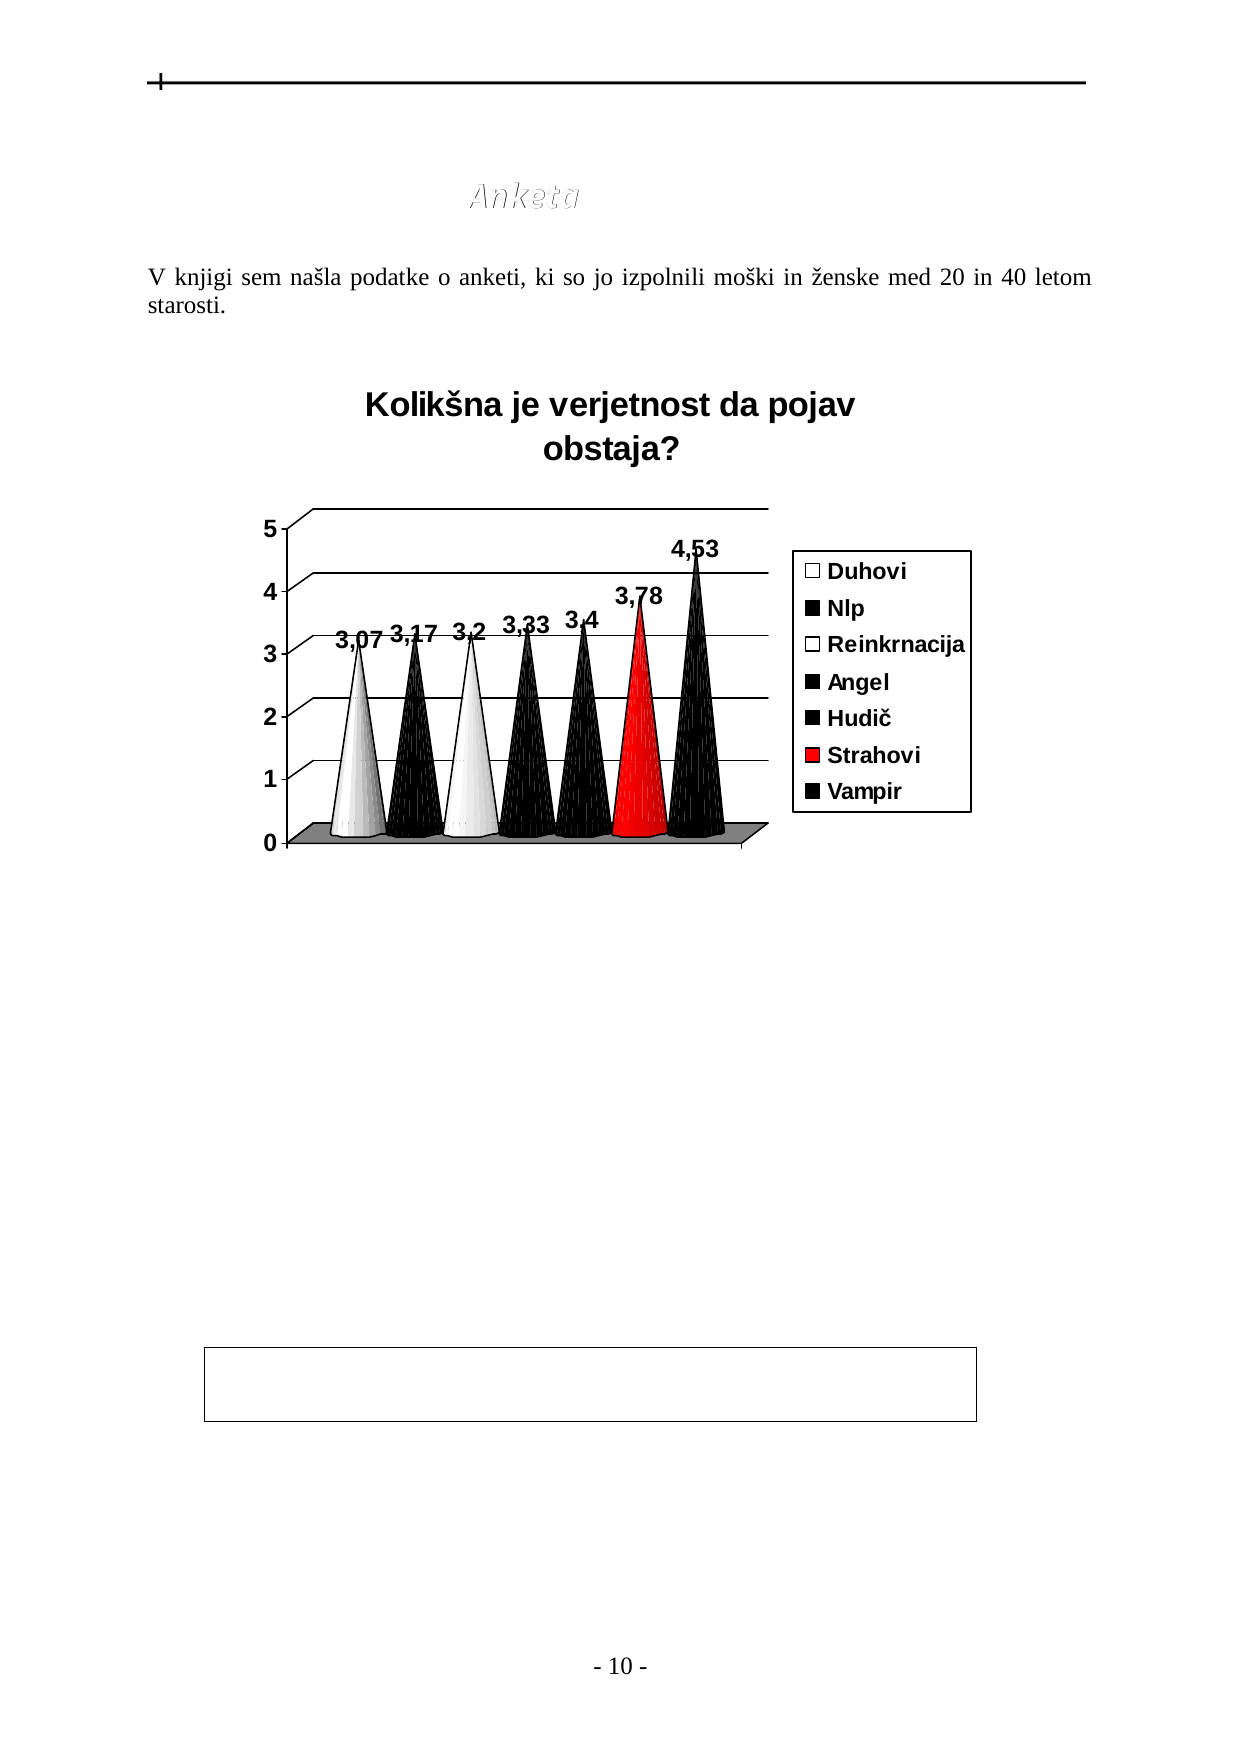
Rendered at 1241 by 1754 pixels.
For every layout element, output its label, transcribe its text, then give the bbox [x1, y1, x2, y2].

picture [147, 73, 1086, 90]
list Anketa [429, 173, 1093, 218]
text V knjigi sem našla podatke o anketi, ki so jo izpolnili moški in ženske med 20 in 40 letom starosti. [148, 262, 1093, 319]
